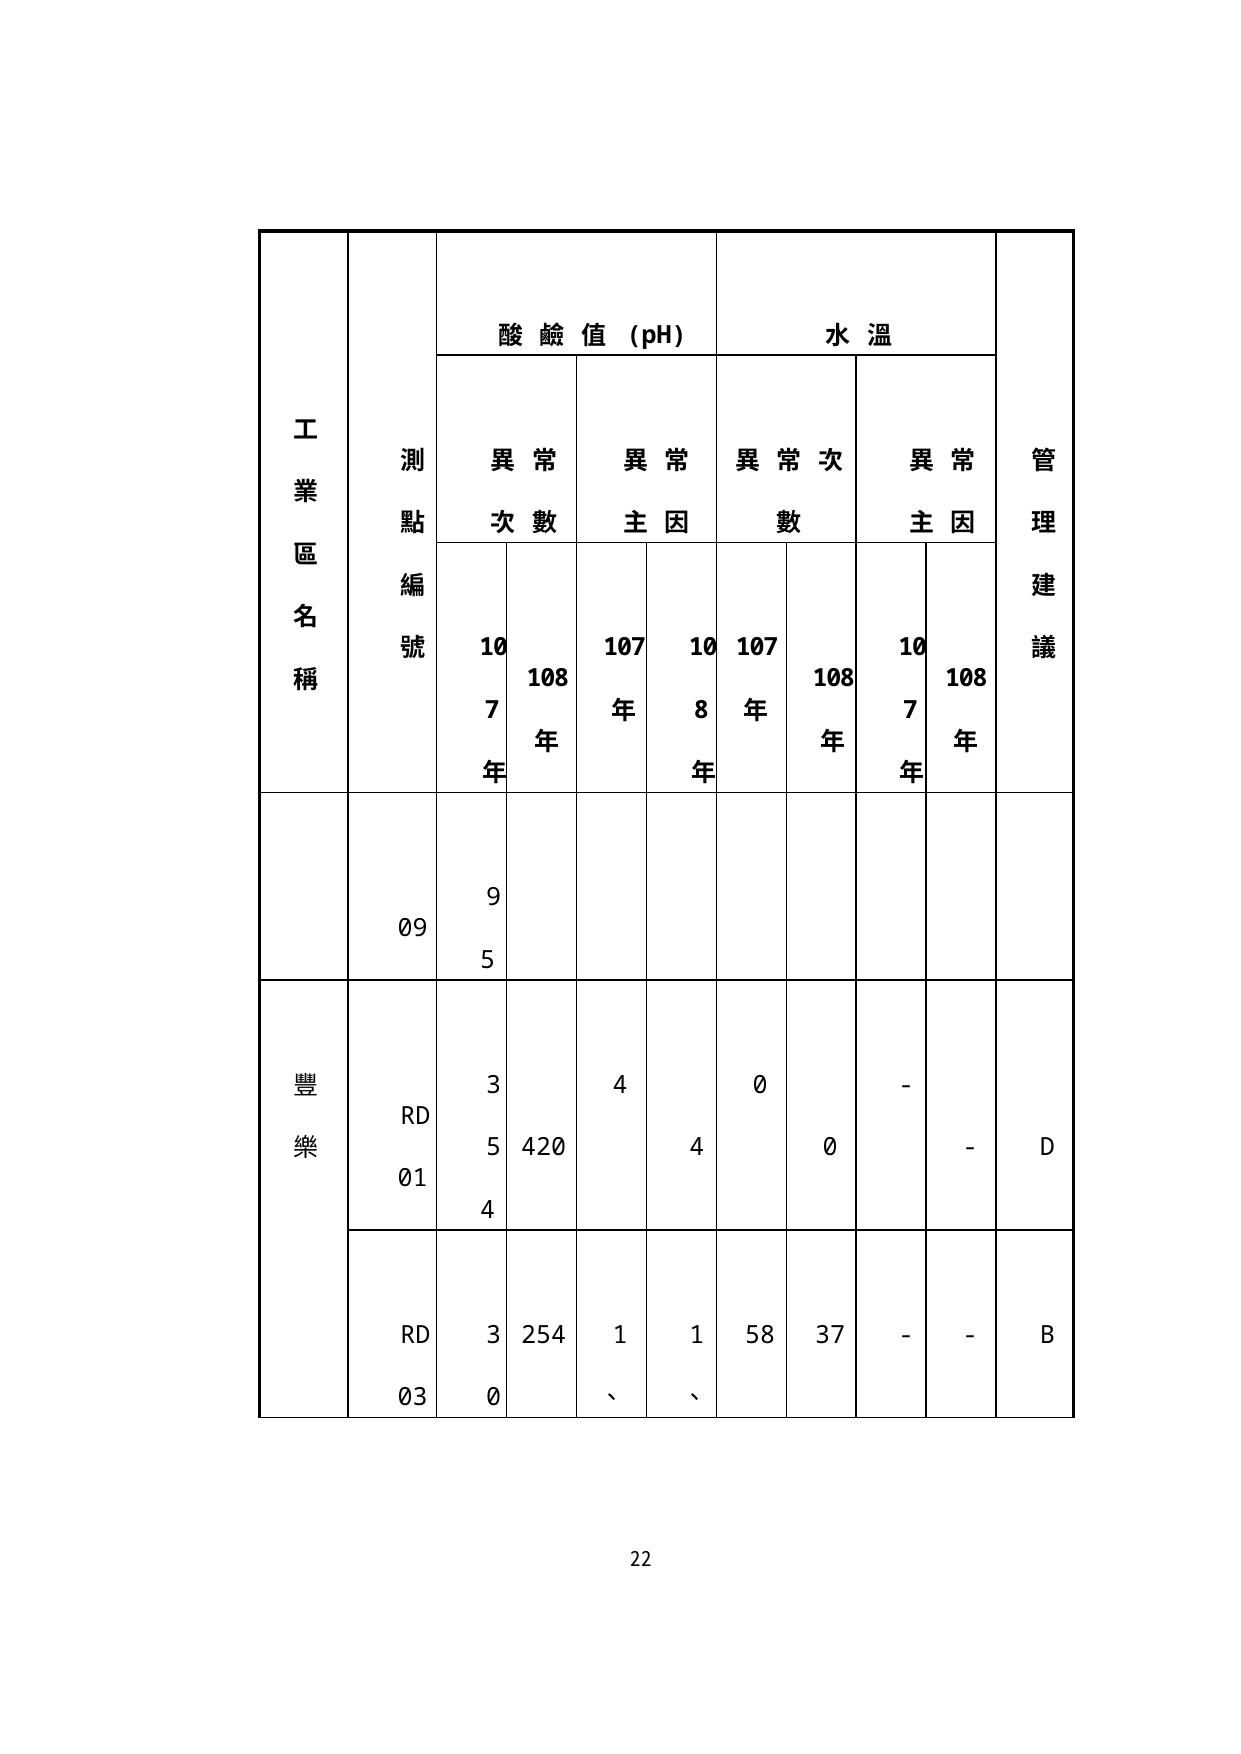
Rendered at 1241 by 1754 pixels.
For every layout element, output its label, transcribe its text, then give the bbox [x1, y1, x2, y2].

table_cell 異常主因 [577, 356, 716, 542]
table_cell [717, 793, 786, 979]
table_cell - [927, 793, 995, 979]
table_header 測點 編號 [349, 233, 436, 792]
table_cell [787, 793, 855, 979]
table_cell - [857, 1231, 925, 1417]
table_cell [997, 793, 1072, 979]
table_cell RD03 [349, 1231, 436, 1417]
table_cell 108年 [647, 543, 716, 792]
table_cell [261, 793, 347, 979]
table_cell 0 [717, 981, 786, 1229]
table_header 管理建議 [997, 233, 1072, 792]
table_cell 108年 [507, 543, 576, 792]
table_cell 豐樂 [261, 981, 347, 1417]
table_cell - [927, 981, 995, 1229]
table_cell B [997, 1231, 1072, 1417]
table_cell 異常主因 [857, 356, 995, 542]
table_cell 107年 [577, 543, 646, 792]
table_cell RD01 [349, 981, 436, 1229]
table_cell 09 [349, 793, 436, 979]
table_cell 107年 [437, 543, 506, 792]
table_cell 354 [437, 981, 506, 1229]
table_cell - [927, 1231, 995, 1417]
table_cell 107年 [857, 543, 925, 792]
table_cell 異常次數 [437, 356, 576, 542]
table_cell [507, 793, 576, 979]
table_cell 4 [577, 981, 646, 1229]
table_cell 254 [507, 1231, 576, 1417]
table_cell 108年 [787, 543, 855, 792]
table_header 水溫 [717, 233, 995, 354]
table_cell [577, 793, 646, 979]
table_cell 420 [507, 981, 576, 1229]
table_cell - [857, 981, 925, 1229]
table_cell [647, 793, 716, 979]
table_cell - [857, 793, 925, 979]
table_cell 107年 [717, 543, 786, 792]
table_cell 95 [437, 793, 506, 979]
table_cell 1、 [577, 1231, 646, 1417]
table_cell D [997, 981, 1072, 1229]
table_cell 4 [647, 981, 716, 1229]
table_cell 異常次數 [717, 356, 855, 542]
table_cell 30 [437, 1231, 506, 1417]
table_cell 58 [717, 1231, 786, 1417]
table_cell 108年 [927, 543, 995, 792]
table_cell 0 [787, 981, 855, 1229]
table_header 酸鹼值(pH) [437, 233, 716, 354]
table_cell 1、 [647, 1231, 716, 1417]
table_cell 37 [787, 1231, 855, 1417]
table_header 工業區名稱 [261, 233, 347, 792]
